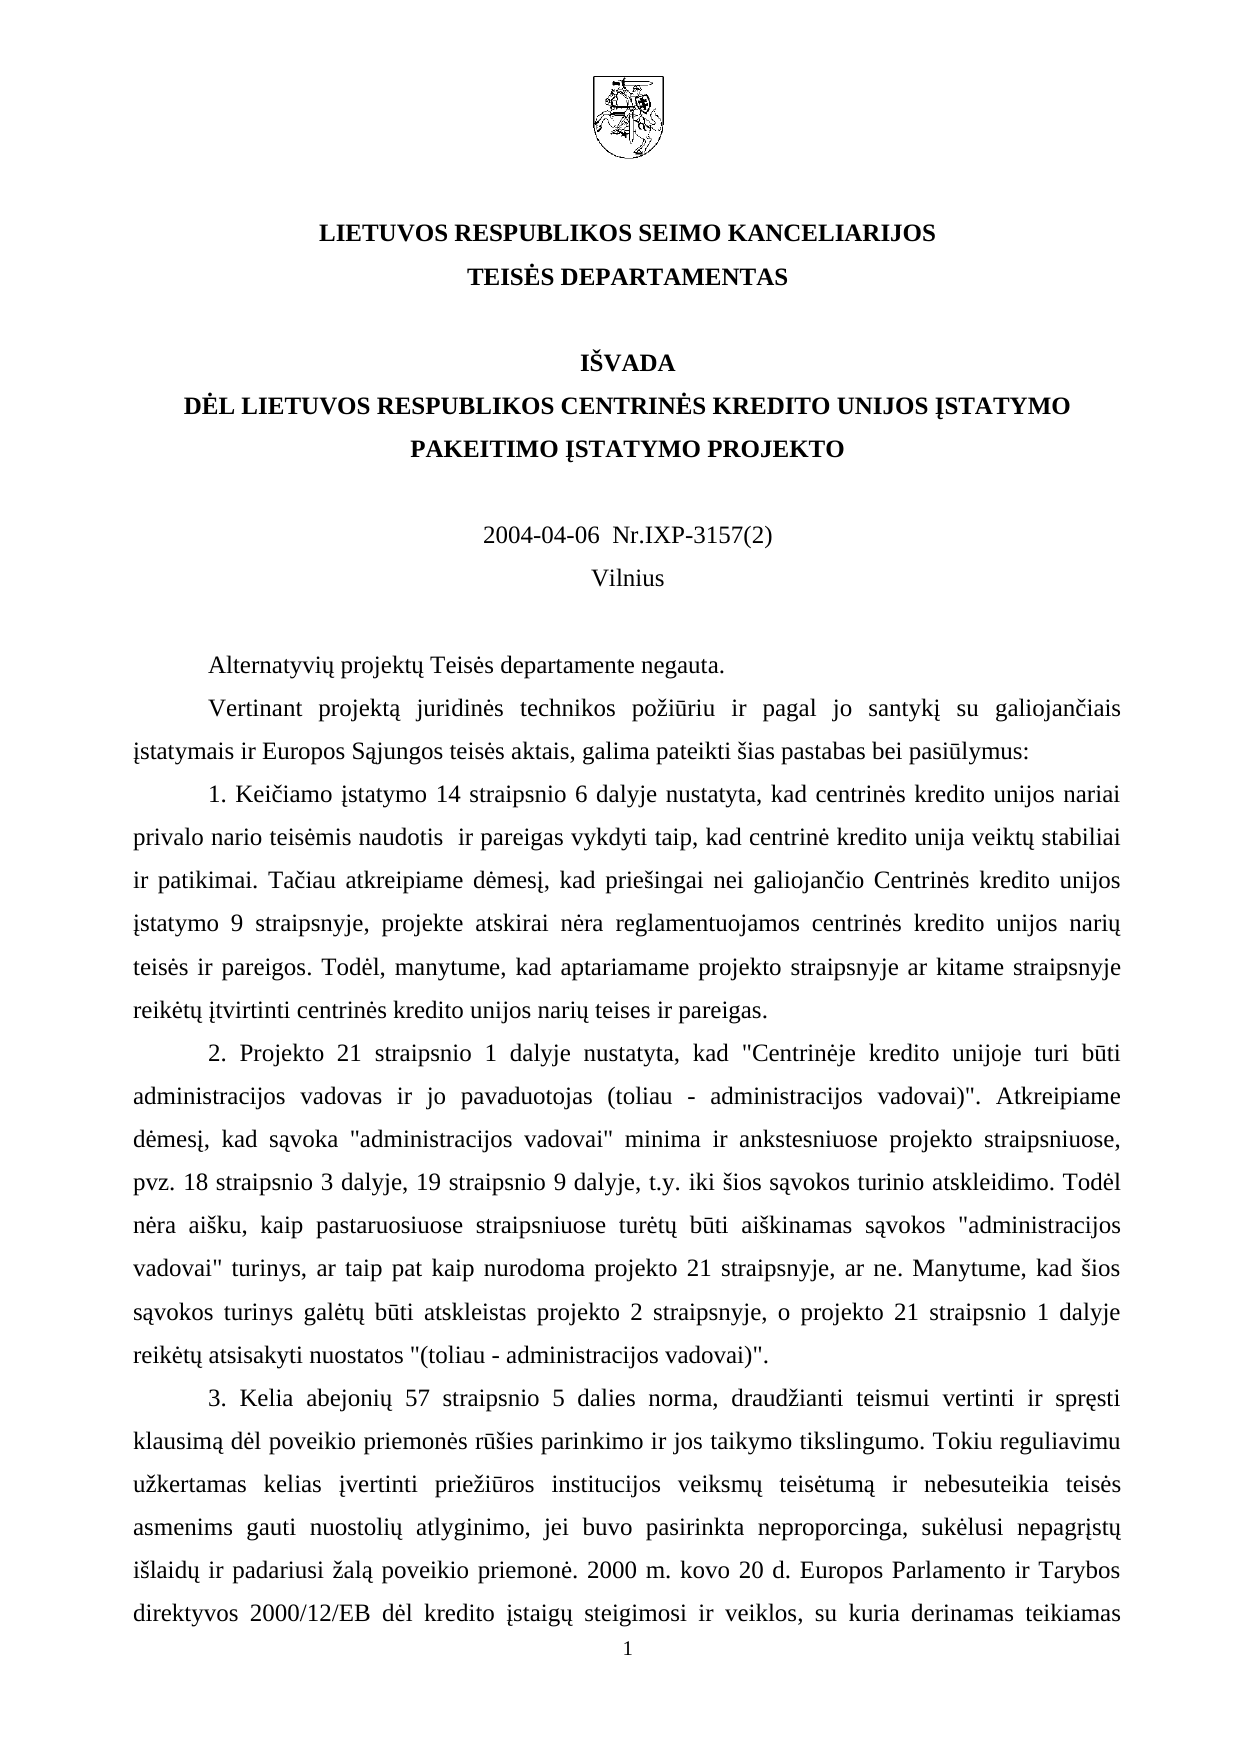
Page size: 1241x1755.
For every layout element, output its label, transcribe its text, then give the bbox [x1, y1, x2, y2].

text 1. Keičiamo įstatymo 14 straipsnio 6 dalyje nustatyta, kad centrinės kredito unijos nariai privalo nario teisėmis naudotis ir pareigas vykdyti taip, kad centrinė kredito unija veiktų stabiliai ir patikimai. Tačiau atkreipiame dėmesį, kad priešingai nei galiojančio Centrinės kredito unijos įstatymo 9 straipsnyje, projekte atskirai nėra reglamentuojamos centrinės kredito unijos narių teisės ir pareigos. Todėl, manytume, kad aptariamame projekto straipsnyje ar kitame straipsnyje reikėtų įtvirtinti centrinės kredito unijos narių teises ir pareigas. [133, 779, 1122, 1023]
text 2. Projekto 21 straipsnio 1 dalyje nustatyta, kad "Centrinėje kredito unijoje turi būti administracijos vadovas ir jo pavaduotojas (toliau - administracijos vadovai)". Atkreipiame dėmesį, kad sąvoka "administracijos vadovai" minima ir ankstesniuose projekto straipsniuose, pvz. 18 straipsnio 3 dalyje, 19 straipsnio 9 dalyje, t.y. iki šios sąvokos turinio atskleidimo. Todėl nėra aišku, kaip pastaruosiuose straipsniuose turėtų būti aiškinamas sąvokos "administracijos vadovai" turinys, ar taip pat kaip nurodoma projekto 21 straipsnyje, ar ne. Manytume, kad šios sąvokos turinys galėtų būti atskleistas projekto 2 straipsnyje, o projekto 21 straipsnio 1 dalyje reikėtų atsisakyti nuostatos "(toliau - administracijos vadovai)". [133, 1038, 1122, 1368]
text 2004-04-06 Nr.IXP-3157(2) [133, 520, 1122, 549]
text LIETUVOS RESPUBLIKOS SEIMO KANCELIARIJOS [133, 218, 1122, 247]
text Alternatyvių projektų Teisės departamente negauta. [133, 650, 1122, 678]
text 3. Kelia abejonių 57 straipsnio 5 dalies norma, draudžianti teismui vertinti ir spręsti klausimą dėl poveikio priemonės rūšies parinkimo ir jos taikymo tikslingumo. Tokiu reguliavimu užkertamas kelias įvertinti priežiūros institucijos veiksmų teisėtumą ir nebesuteikia teisės asmenims gauti nuostolių atlyginimo, jei buvo pasirinkta neproporcinga, sukėlusi nepagrįstų išlaidų ir padariusi žalą poveikio priemonė. 2000 m. kovo 20 d. Europos Parlamento ir Tarybos direktyvos 2000/12/EB dėl kredito įstaigų steigimosi ir veiklos, su kuria derinamas teikiamas [133, 1383, 1122, 1627]
text IŠVADA [133, 348, 1122, 377]
text DĖL LIETUVOS RESPUBLIKOS CENTRINĖS KREDITO UNIJOS ĮSTATYMO PAKEITIMO ĮSTATYMO PROJEKTO [133, 391, 1122, 463]
text TEISĖS DEPARTAMENTAS [133, 262, 1122, 290]
text Vertinant projektą juridinės technikos požiūriu ir pagal jo santykį su galiojančiais įstatymais ir Europos Sąjungos teisės aktais, galima pateikti šias pastabas bei pasiūlymus: [133, 693, 1122, 765]
text Vilnius [133, 563, 1122, 592]
